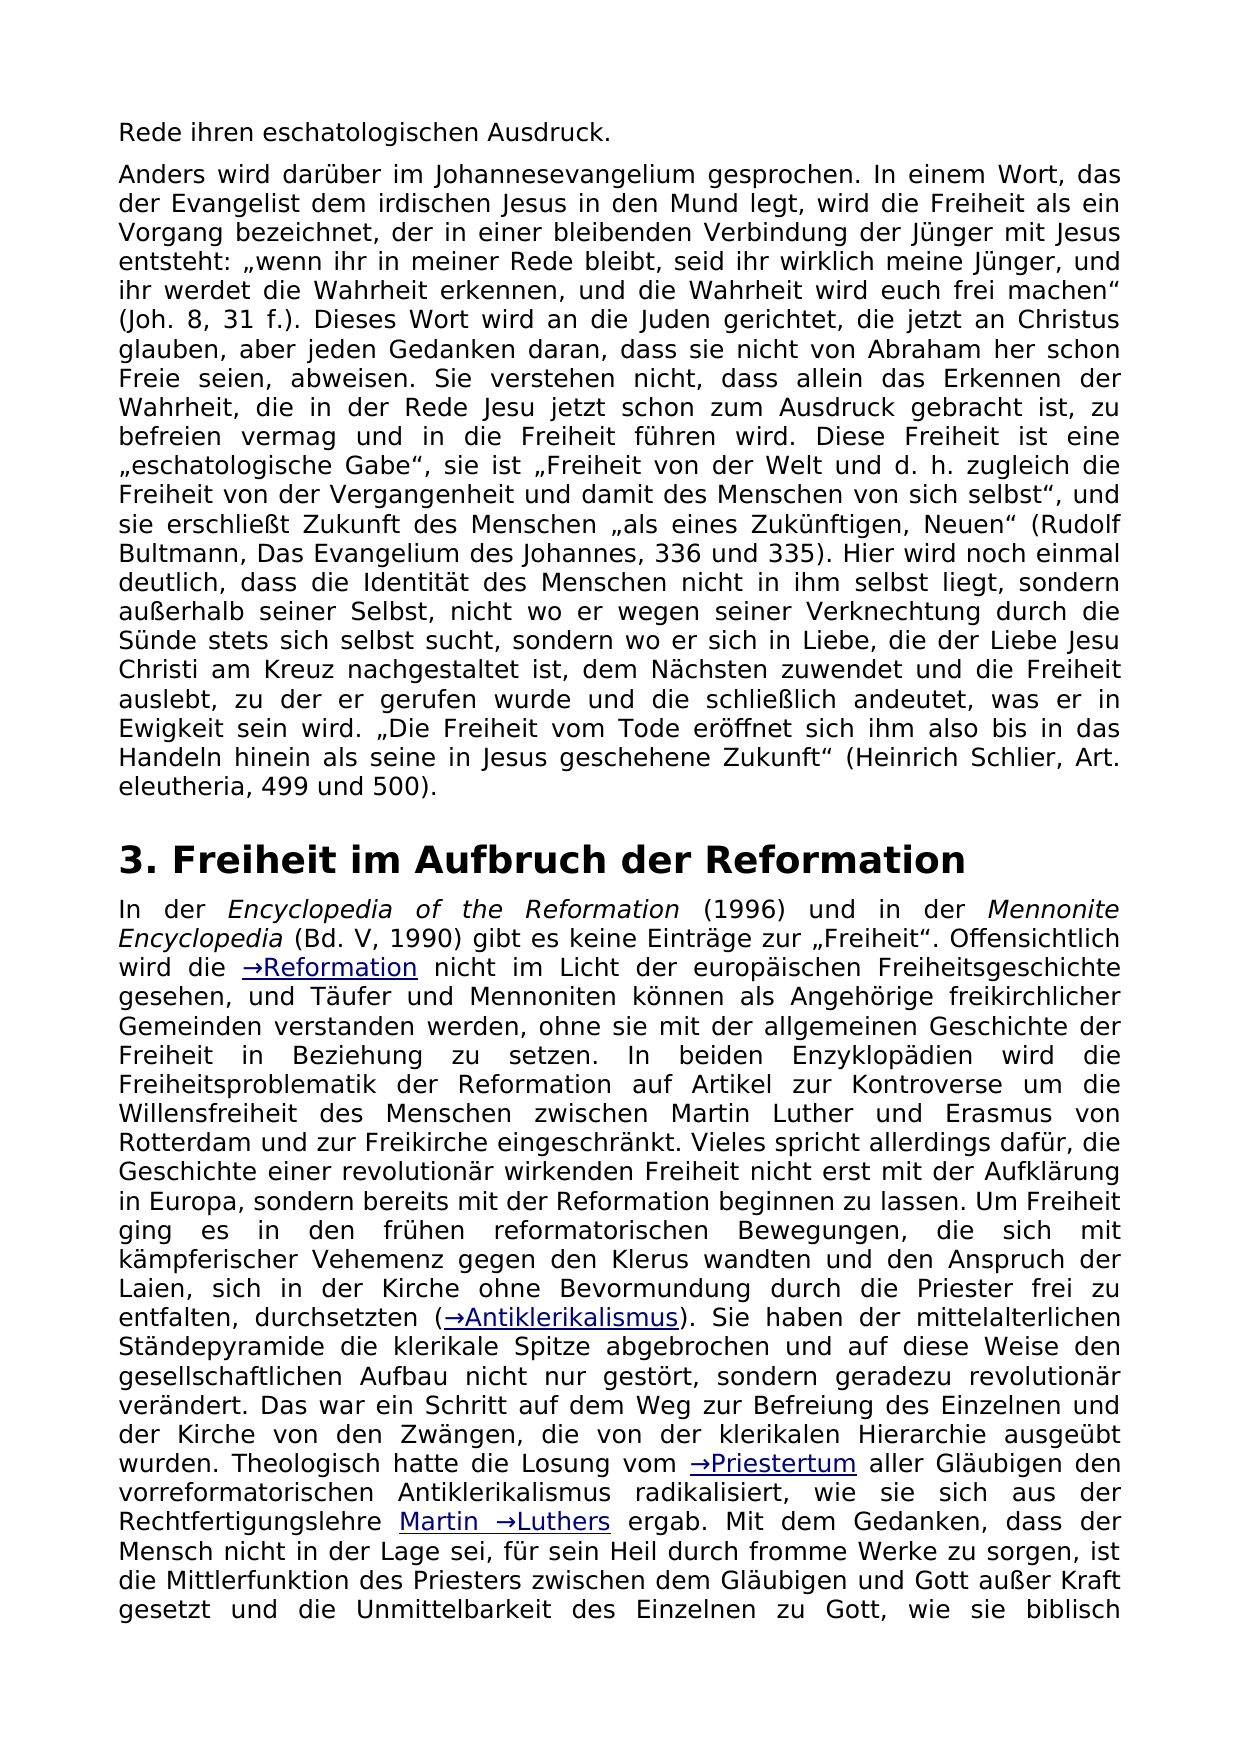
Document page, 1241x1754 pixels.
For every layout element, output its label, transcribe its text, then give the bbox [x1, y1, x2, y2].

text Anders wird darüber im Johannesevangelium gesprochen. In einem Wort, das der Evangelist dem irdischen Jesus in den Mund legt, wird die Freiheit als ein Vorgang bezeichnet, der in einer bleibenden Verbindung der Jünger mit Jesus entsteht: „wenn ihr in meiner Rede bleibt, seid ihr wirklich meine Jünger, und ihr werdet die Wahrheit erkennen, und die Wahrheit wird euch frei machen“ (Joh. 8, 31 f.). Dieses Wort wird an die Juden gerichtet, die jetzt an Christus glauben, aber jeden Gedanken daran, dass sie nicht von Abraham her schon Freie seien, abweisen. Sie verstehen nicht, dass allein das Erkennen der Wahrheit, die in der Rede Jesu jetzt schon zum Ausdruck gebracht ist, zu befreien vermag und in die Freiheit führen wird. Diese Freiheit ist eine „eschatologische Gabe“, sie ist „Freiheit von der Welt und d. h. zugleich die Freiheit von der Vergangenheit und damit des Menschen von sich selbst“, und sie erschließt Zukunft des Menschen „als eines Zukünftigen, Neuen“ (Rudolf Bultmann, Das Evangelium des Johannes, 336 und 335). Hier wird noch einmal deutlich, dass die Identität des Menschen nicht in ihm selbst liegt, sondern außerhalb seiner Selbst, nicht wo er wegen seiner Verknechtung durch die Sünde stets sich selbst sucht, sondern wo er sich in Liebe, die der Liebe Jesu Christi am Kreuz nachgestaltet ist, dem Nächsten zuwendet und die Freiheit auslebt, zu der er gerufen wurde und die schließlich andeutet, was er in Ewigkeit sein wird. „Die Freiheit vom Tode eröffnet sich ihm also bis in das Handeln hinein als seine in Jesus geschehene Zukunft“ (Heinrich Schlier, Art. eleutheria, 499 und 500). [118, 160, 1122, 801]
text In der Encyclopedia of the Reformation (1996) und in der Mennonite Encyclopedia (Bd. V, 1990) gibt es keine Einträge zur „Freiheit“. Offensichtlich wird die →Reformation nicht im Licht der europäischen Freiheitsgeschichte gesehen, und Täufer und Mennoniten können als Angehörige freikirchlicher Gemeinden verstanden werden, ohne sie mit der allgemeinen Geschichte der Freiheit in Beziehung zu setzen. In beiden Enzyklopädien wird die Freiheitsproblematik der Reformation auf Artikel zur Kontroverse um die Willensfreiheit des Menschen zwischen Martin Luther und Erasmus von Rotterdam und zur Freikirche eingeschränkt. Vieles spricht allerdings dafür, die Geschichte einer revolutionär wirkenden Freiheit nicht erst mit der Aufklärung in Europa, sondern bereits mit der Reformation beginnen zu lassen. Um Freiheit ging es in den frühen reformatorischen Bewegungen, die sich mit kämpferischer Vehemenz gegen den Klerus wandten und den Anspruch der Laien, sich in der Kirche ohne Bevormundung durch die Priester frei zu entfalten, durchsetzten (→Antiklerikalismus). Sie haben der mittelalterlichen Ständepyramide die klerikale Spitze abgebrochen und auf diese Weise den gesellschaftlichen Aufbau nicht nur gestört, sondern geradezu revolutionär verändert. Das war ein Schritt auf dem Weg zur Befreiung des Einzelnen und der Kirche von den Zwängen, die von der klerikalen Hierarchie ausgeübt wurden. Theologisch hatte die Losung vom →Priestertum aller Gläubigen den vorreformatorischen Antiklerikalismus radikalisiert, wie sie sich aus der Rechtfertigungslehre Martin →Luthers ergab. Mit dem Gedanken, dass der Mensch nicht in der Lage sei, für sein Heil durch fromme Werke zu sorgen, ist die Mittlerfunktion des Priesters zwischen dem Gläubigen und Gott außer Kraft gesetzt und die Unmittelbarkeit des Einzelnen zu Gott, wie sie biblisch [118, 895, 1122, 1624]
text Rede ihren eschatologischen Ausdruck. [118, 118, 1122, 147]
subtitle 3. Freiheit im Aufbruch der Reformation [118, 839, 1122, 883]
